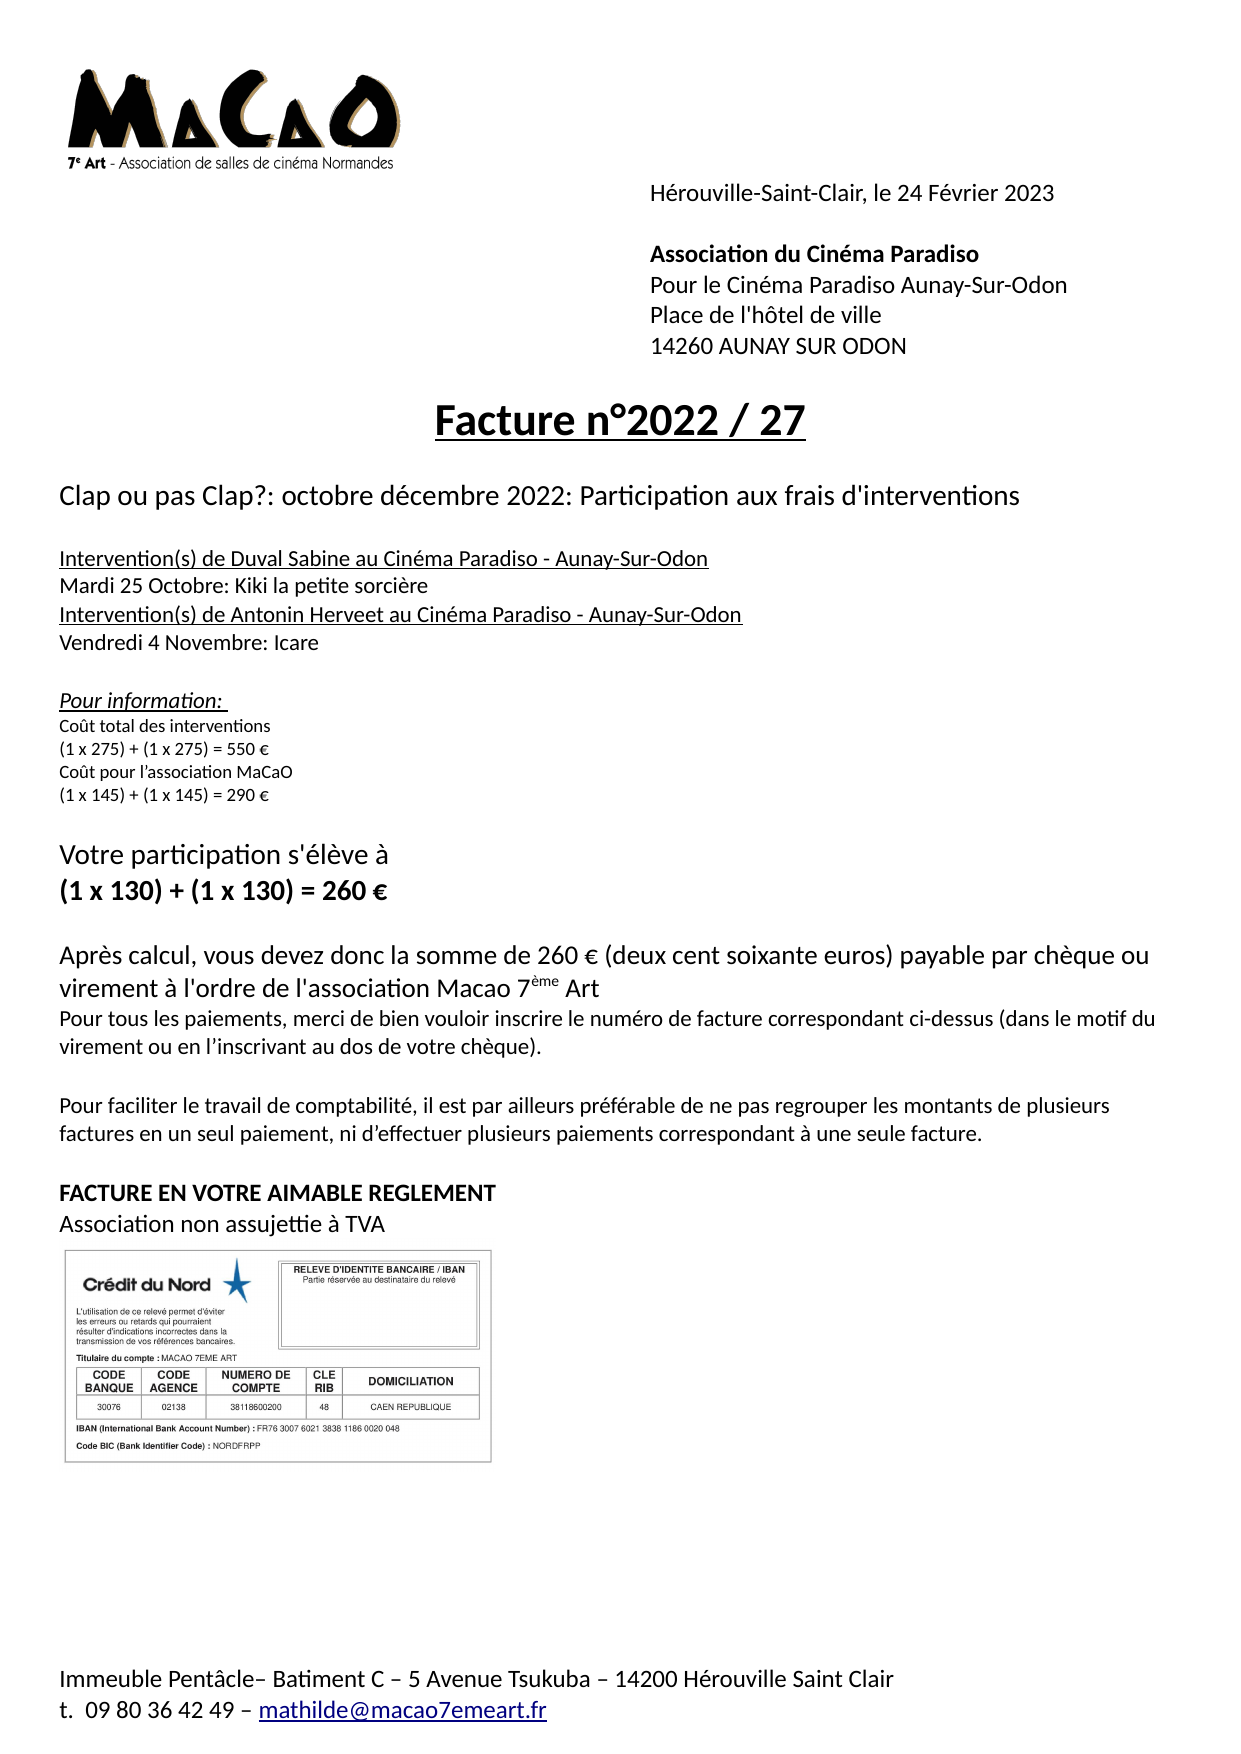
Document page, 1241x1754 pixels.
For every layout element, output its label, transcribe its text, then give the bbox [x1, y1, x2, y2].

text (1 x 275) + (1 x 275) = 550 € [59, 737, 1181, 760]
text Hérouville-Saint-Clair, le 24 Février 2023 [650, 177, 1181, 208]
text Association du Cinéma Paradiso [650, 238, 1181, 269]
text (1 x 130) + (1 x 130) = 260 € [59, 872, 1181, 908]
text Pour information: [59, 686, 1181, 714]
text Coût pour l’association MaCaO [59, 760, 1181, 783]
text Intervention(s) de Antonin Herveet au Cinéma Paradiso - Aunay-Sur-Odon [59, 600, 1181, 628]
text Place de l'hôtel de ville [650, 299, 1181, 330]
text Clap ou pas Clap?: octobre décembre 2022: Participation aux frais d'interventions [59, 477, 1181, 513]
text Coût total des interventions [59, 714, 1181, 737]
text Pour le Cinéma Paradiso Aunay-Sur-Odon [650, 269, 1181, 299]
picture [59, 59, 411, 178]
text Vendredi 4 Novembre: Icare [59, 628, 1181, 656]
text 14260 AUNAY SUR ODON [650, 330, 1181, 361]
text FACTURE EN VOTRE AIMABLE REGLEMENT [59, 1177, 1181, 1208]
text Pour tous les paiements, merci de bien vouloir inscrire le numéro de facture correspondant ci-dessus (dans le motif du virement ou en l’inscrivant au dos de votre chèque). [59, 1004, 1181, 1060]
text Votre participation s'élève à [59, 836, 1181, 872]
text (1 x 145) + (1 x 145) = 290 € [59, 783, 1181, 806]
text Après calcul, vous devez donc la somme de 260 € (deux cent soixante euros) payable par chèque ou virement à l'ordre de l'association Macao 7ème Art [59, 938, 1181, 1004]
text Pour faciliter le travail de comptabilité, il est par ailleurs préférable de ne pas regrouper les montants de plusieurs factures en un seul paiement, ni d’effectuer plusieurs paiements correspondant à une seule facture. [59, 1091, 1181, 1147]
picture [59, 1238, 497, 1472]
text Mardi 25 Octobre: Kiki la petite sorcière [59, 572, 1181, 600]
text Association non assujettie à TVA [59, 1208, 1181, 1238]
text Intervention(s) de Duval Sabine au Cinéma Paradiso - Aunay-Sur-Odon [59, 544, 1181, 572]
text Facture n°2022 / 27 [59, 391, 1181, 447]
